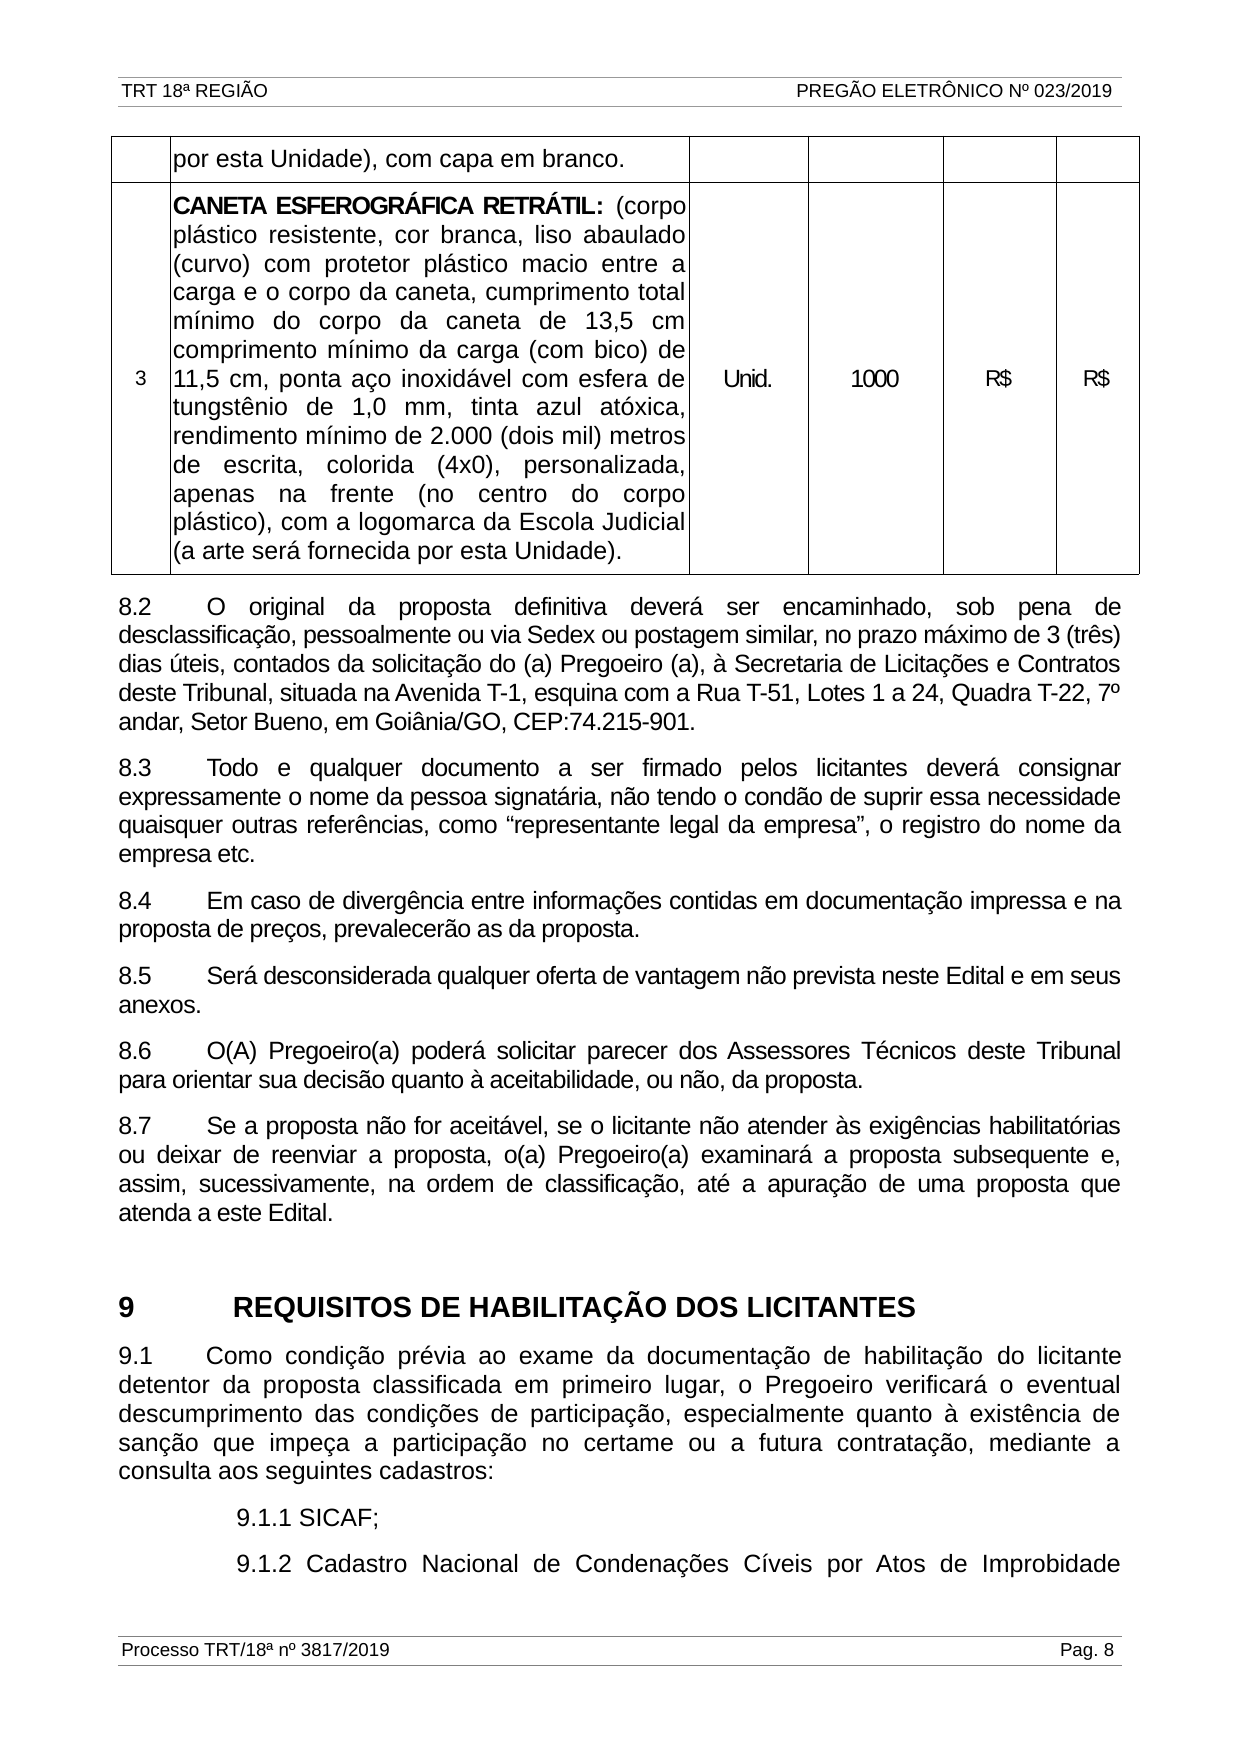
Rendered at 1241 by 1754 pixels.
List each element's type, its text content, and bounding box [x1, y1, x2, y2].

table_cell [944, 137, 1056, 182]
list 8.4 Em caso de divergência entre informações contidas em documentação impressa e na proposta de preços, prevalecerão as da proposta. [118, 886, 1122, 943]
list 8.6 O(A) Pregoeiro(a) poderá solicitar parecer dos Assessores Técnicos deste Tribunal para orientar sua decisão quanto à aceitabilidade, ou não, da proposta. [118, 1036, 1122, 1093]
list 8.3 Todo e qualquer documento a ser firmado pelos licitantes deverá consignar expressamente o nome da pessoa signatária, não tendo o condão de suprir essa necessidade quaisquer outras referências, como “representante legal da empresa”, o registro do nome da empresa etc. [118, 753, 1122, 868]
table_cell [112, 137, 170, 182]
list 8.2 O original da proposta definitiva deverá ser encaminhado, sob pena de desclassificação, pessoalmente ou via Sedex ou postagem similar, no prazo máximo de 3 (três) dias úteis, contados da solicitação do (a) Pregoeiro (a), à Secretaria de Licitações e Contratos deste Tribunal, situada na Avenida T-1, esquina com a Rua T-51, Lotes 1 a 24, Quadra T-22, 7º andar, Setor Bueno, em Goiânia/GO, CEP:74.215-901. [118, 591, 1122, 735]
table_cell [809, 137, 943, 182]
table_cell R$ [944, 183, 1056, 574]
table_cell por esta Unidade), com capa em branco. [171, 137, 689, 182]
table_cell 3 [112, 183, 170, 574]
text 9 REQUISITOS DE HABILITAÇÃO DOS LICITANTES [118, 1290, 1122, 1323]
table_cell [690, 137, 808, 182]
table_cell CANETA ESFEROGRÁFICA RETRÁTIL: (corpo plástico resistente, cor branca, liso abaulado (curvo) com protetor plástico macio entre a carga e o corpo da caneta, cumprimento total mínimo do corpo da caneta de 13,5 cm comprimento mínimo da carga (com bico) de 11,5 cm, ponta aço inoxidável com esfera de tungstênio de 1,0 mm, tinta azul atóxica, rendimento mínimo de 2.000 (dois mil) metros de escrita, colorida (4x0), personalizada, apenas na frente (no centro do corpo plástico), com a logomarca da Escola Judicial (a arte será fornecida por esta Unidade). [171, 183, 689, 574]
text 9.1.2 Cadastro Nacional de Condenações Cíveis por Atos de Improbidade [236, 1549, 1122, 1578]
text 9.1 Como condição prévia ao exame da documentação de habilitação do licitante detentor da proposta classificada em primeiro lugar, o Pregoeiro verificará o eventual descumprimento das condições de participação, especialmente quanto à existência de sanção que impeça a participação no certame ou a futura contratação, mediante a consulta aos seguintes cadastros: [118, 1341, 1122, 1485]
table_cell 1000 [809, 183, 943, 574]
table_cell R$ [1057, 183, 1139, 574]
text 9.1.1 SICAF; [236, 1503, 1122, 1531]
list 8.5 Será desconsiderada qualquer oferta de vantagem não prevista neste Edital e em seus anexos. [118, 961, 1122, 1018]
table_cell Unid. [690, 183, 808, 574]
table_cell [1057, 137, 1139, 182]
list 8.7 Se a proposta não for aceitável, se o licitante não atender às exigências habilitatórias ou deixar de reenviar a proposta, o(a) Pregoeiro(a) examinará a proposta subsequente e, assim, sucessivamente, na ordem de classificação, até a apuração de uma proposta que atenda a este Edital. [118, 1111, 1122, 1226]
